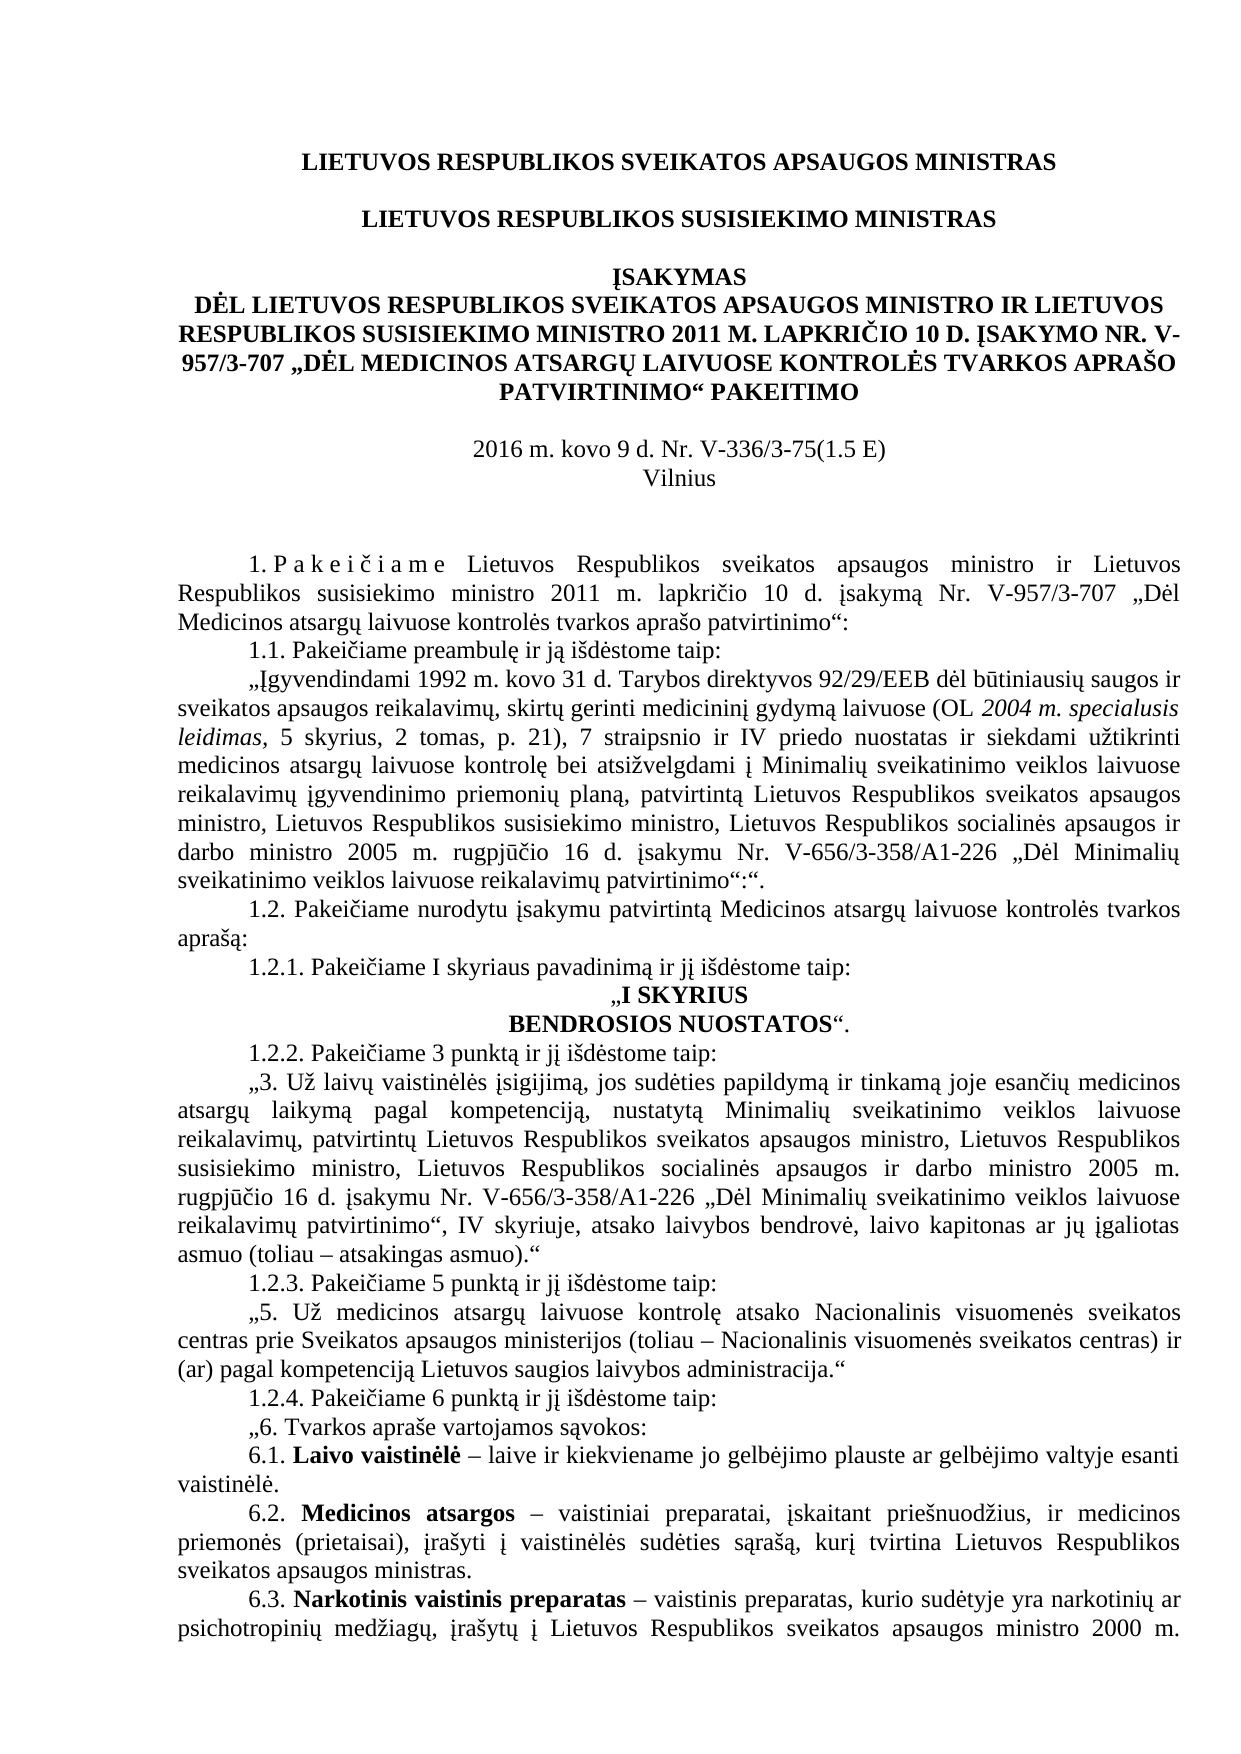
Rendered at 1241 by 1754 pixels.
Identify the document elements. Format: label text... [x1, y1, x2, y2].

text DĖL LIETUVOS RESPUBLIKOS SVEIKATOS APSAUGOS MINISTRO IR LIETUVOS RESPUBLIKOS SUSISIEKIMO MINISTRO 2011 M. LAPKRIČIO 10 D. ĮSAKYMO NR. V-957/3-707 „DĖL MEDICINOS ATSARGŲ LAIVUOSE KONTROLĖS TVARKOS APRAŠO PATVIRTINIMO“ PAKEITIMO [177, 291, 1181, 406]
text 1.2.4. Pakeičiame 6 punktą ir jį išdėstome taip: [177, 1383, 1181, 1412]
text Vilnius [177, 463, 1181, 492]
text 6.1. Laivo vaistinėlė – laive ir kiekviename jo gelbėjimo plauste ar gelbėjimo valtyje esanti vaistinėlė. [177, 1441, 1181, 1498]
text 6.3. Narkotinis vaistinis preparatas – vaistinis preparatas, kurio sudėtyje yra narkotinių ar psichotropinių medžiagų, įrašytų į Lietuvos Respublikos sveikatos apsaugos ministro 2000 m. [177, 1584, 1181, 1642]
text 1.2.2. Pakeičiame 3 punktą ir jį išdėstome taip: [177, 1038, 1181, 1067]
text „6. Tvarkos apraše vartojamos sąvokos: [177, 1412, 1181, 1441]
text 1.2.1. Pakeičiame I skyriaus pavadinimą ir jį išdėstome taip: [177, 952, 1181, 981]
text 1.2.3. Pakeičiame 5 punktą ir jį išdėstome taip: [177, 1268, 1181, 1297]
text „3. Už laivų vaistinėlės įsigijimą, jos sudėties papildymą ir tinkamą joje esančių medicinos atsargų laikymą pagal kompetenciją, nustatytą Minimalių sveikatinimo veiklos laivuose reikalavimų, patvirtintų Lietuvos Respublikos sveikatos apsaugos ministro, Lietuvos Respublikos susisiekimo ministro, Lietuvos Respublikos socialinės apsaugos ir darbo ministro 2005 m. rugpjūčio 16 d. įsakymu Nr. V-656/3-358/A1-226 „Dėl Minimalių sveikatinimo veiklos laivuose reikalavimų patvirtinimo“, IV skyriuje, atsako laivybos bendrovė, laivo kapitonas ar jų įgaliotas asmuo (toliau – atsakingas asmuo).“ [177, 1067, 1181, 1268]
text 1.1. Pakeičiame preambulę ir ją išdėstome taip: [177, 636, 1181, 664]
text ĮSAKYMAS [177, 262, 1181, 291]
text LIETUVOS RESPUBLIKOS SUSISIEKIMO MINISTRAS [177, 204, 1181, 233]
text „5. Už medicinos atsargų laivuose kontrolę atsako Nacionalinis visuomenės sveikatos centras prie Sveikatos apsaugos ministerijos (toliau – Nacionalinis visuomenės sveikatos centras) ir (ar) pagal kompetenciją Lietuvos saugios laivybos administracija.“ [177, 1297, 1181, 1383]
text BENDROSIOS NUOSTATOS“. [177, 1009, 1181, 1038]
text 1.2. Pakeičiame nurodytu įsakymu patvirtintą Medicinos atsargų laivuose kontrolės tvarkos aprašą: [177, 894, 1181, 952]
text „I SKYRIUS [177, 981, 1181, 1009]
text 1. P a k e i č i a m e Lietuvos Respublikos sveikatos apsaugos ministro ir Lietuvos Respublikos susisiekimo ministro 2011 m. lapkričio 10 d. įsakymą Nr. V-957/3-707 „Dėl Medicinos atsargų laivuose kontrolės tvarkos aprašo patvirtinimo“: [177, 549, 1181, 636]
text „Įgyvendindami 1992 m. kovo 31 d. Tarybos direktyvos 92/29/EEB dėl būtiniausių saugos ir sveikatos apsaugos reikalavimų, skirtų gerinti medicininį gydymą laivuose (OL 2004 m. specialusis leidimas, 5 skyrius, 2 tomas, p. 21), 7 straipsnio ir IV priedo nuostatas ir siekdami užtikrinti medicinos atsargų laivuose kontrolę bei atsižvelgdami į Minimalių sveikatinimo veiklos laivuose reikalavimų įgyvendinimo priemonių planą, patvirtintą Lietuvos Respublikos sveikatos apsaugos ministro, Lietuvos Respublikos susisiekimo ministro, Lietuvos Respublikos socialinės apsaugos ir darbo ministro 2005 m. rugpjūčio 16 d. įsakymu Nr. V-656/3-358/A1-226 „Dėl Minimalių sveikatinimo veiklos laivuose reikalavimų patvirtinimo“:“. [177, 664, 1181, 894]
text 2016 m. kovo 9 d. Nr. V-336/3-75(1.5 E) [177, 434, 1181, 463]
text LIETUVOS RESPUBLIKOS SVEIKATOS APSAUGOS MINISTRAS [177, 147, 1181, 176]
text 6.2. Medicinos atsargos – vaistiniai preparatai, įskaitant priešnuodžius, ir medicinos priemonės (prietaisai), įrašyti į vaistinėlės sudėties sąrašą, kurį tvirtina Lietuvos Respublikos sveikatos apsaugos ministras. [177, 1498, 1181, 1584]
